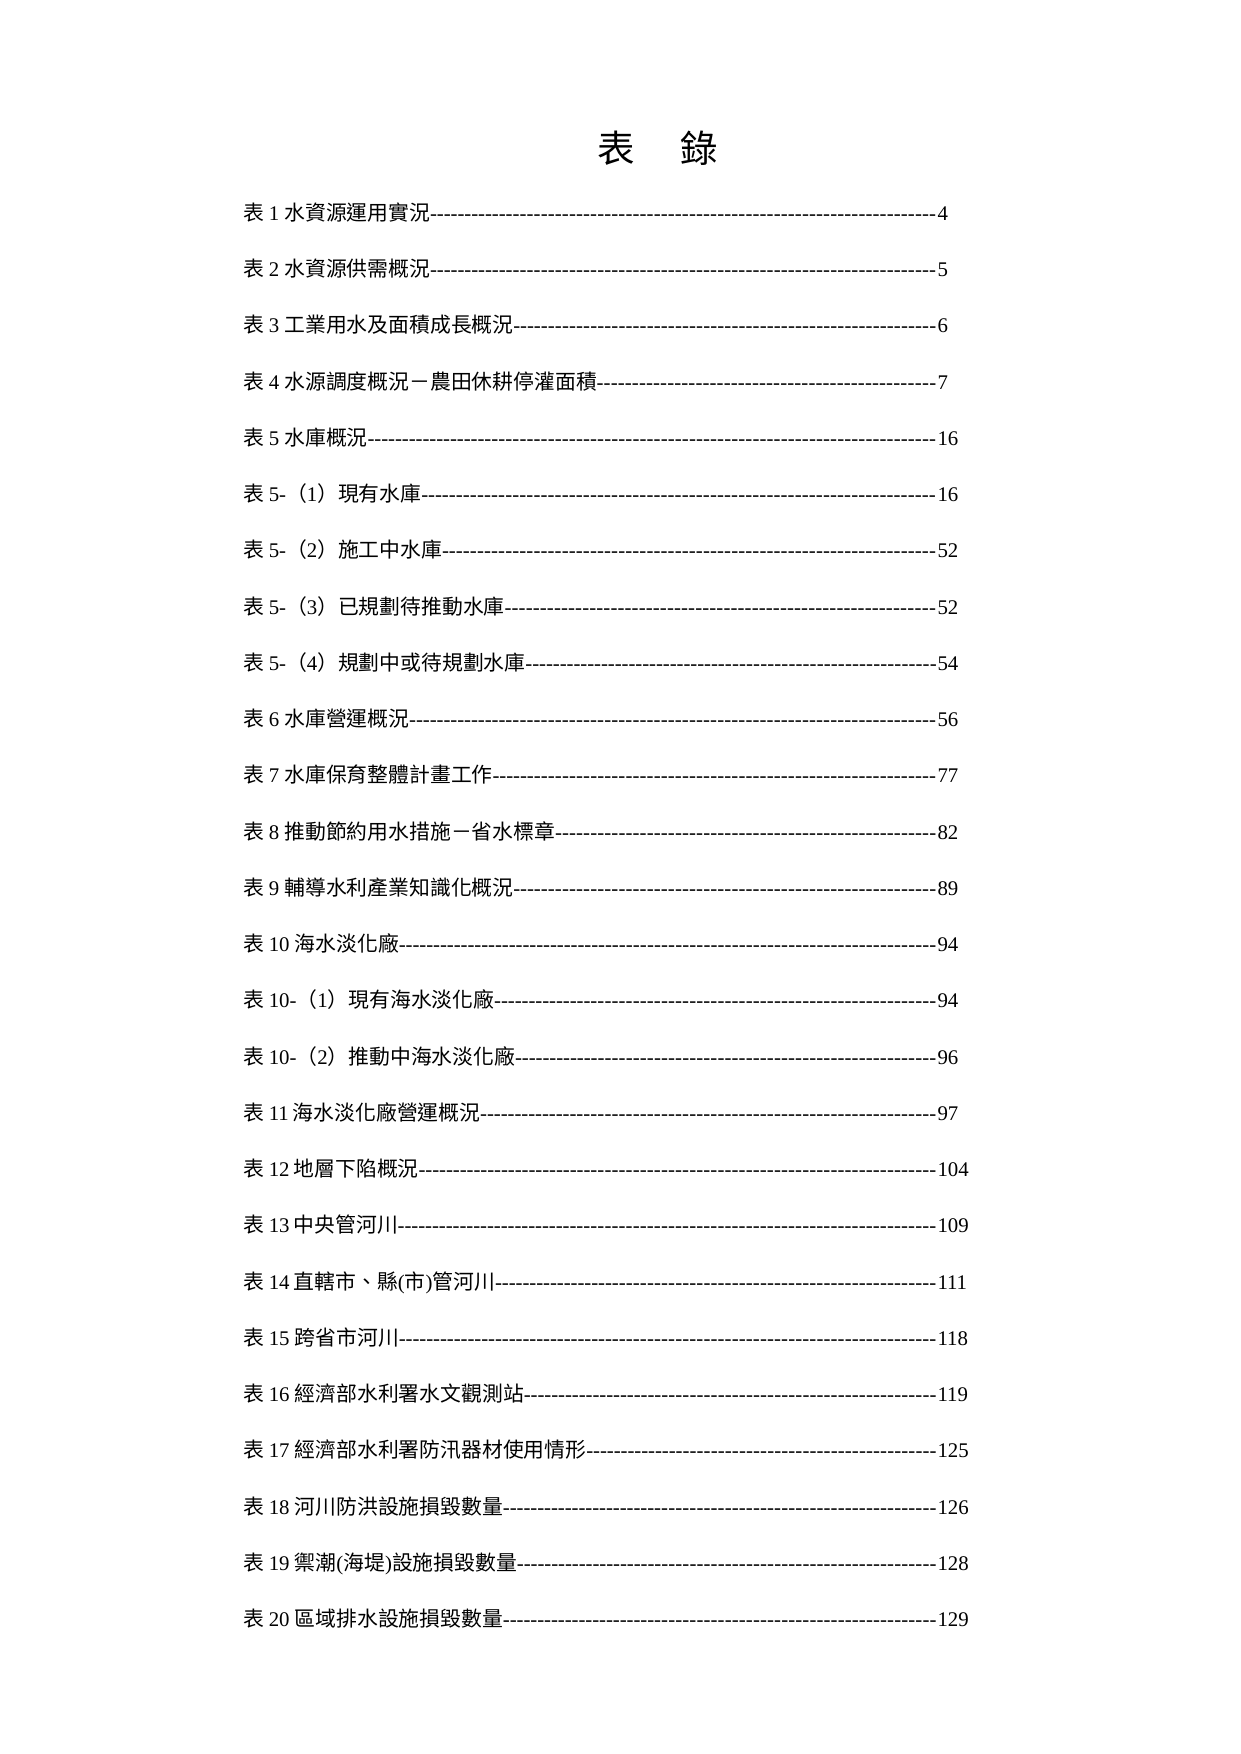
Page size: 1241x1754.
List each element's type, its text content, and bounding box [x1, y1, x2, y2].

text 表11海水淡化廠營運概況 97 [243, 1093, 1053, 1130]
text 表5-（4）規劃中或待規劃水庫 54 [243, 643, 1053, 680]
text 表17 經濟部水利署防汛器材使用情形 125 [243, 1430, 1053, 1468]
text 表18 河川防洪設施損毀數量 126 [243, 1486, 1053, 1524]
text 表13中央管河川 109 [243, 1205, 1053, 1243]
text 表7 水庫保育整體計畫工作 77 [243, 755, 1053, 793]
text 表1 水資源運用實況 4 [243, 193, 1053, 230]
text 表10-（2）推動中海水淡化廠 96 [243, 1036, 1053, 1074]
text 表10 海水淡化廠 94 [243, 924, 1053, 961]
text 表5-（3）已規劃待推動水庫 52 [243, 586, 1053, 624]
text 表4 水源調度概況－農田休耕停灌面積 7 [243, 361, 1053, 399]
text 表錄 [262, 108, 1053, 183]
text 表5-（2）施工中水庫 52 [243, 530, 1053, 568]
text 表10-（1）現有海水淡化廠 94 [243, 980, 1053, 1018]
text 表19 禦潮(海堤)設施損毀數量 128 [243, 1543, 1053, 1580]
text 表3 工業用水及面積成長概況 6 [243, 305, 1053, 343]
text 表12地層下陷概況 104 [243, 1149, 1053, 1186]
text 表16 經濟部水利署水文觀測站 119 [243, 1374, 1053, 1411]
text 表5-（1）現有水庫 16 [243, 474, 1053, 511]
text [100, 0, 237, 115]
text 表6 水庫營運概況 56 [243, 699, 1053, 736]
text 表14直轄市、縣(市)管河川 111 [243, 1261, 1053, 1299]
text 表20 區域排水設施損毀數量 129 [243, 1599, 1053, 1636]
text 表9 輔導水利產業知識化概況 89 [243, 868, 1053, 905]
text 表8 推動節約用水措施－省水標章 82 [243, 811, 1053, 849]
text 表15 跨省市河川 118 [243, 1318, 1053, 1355]
text 表5 水庫概況 16 [243, 418, 1053, 455]
text 表2 水資源供需概況 5 [243, 249, 1053, 286]
